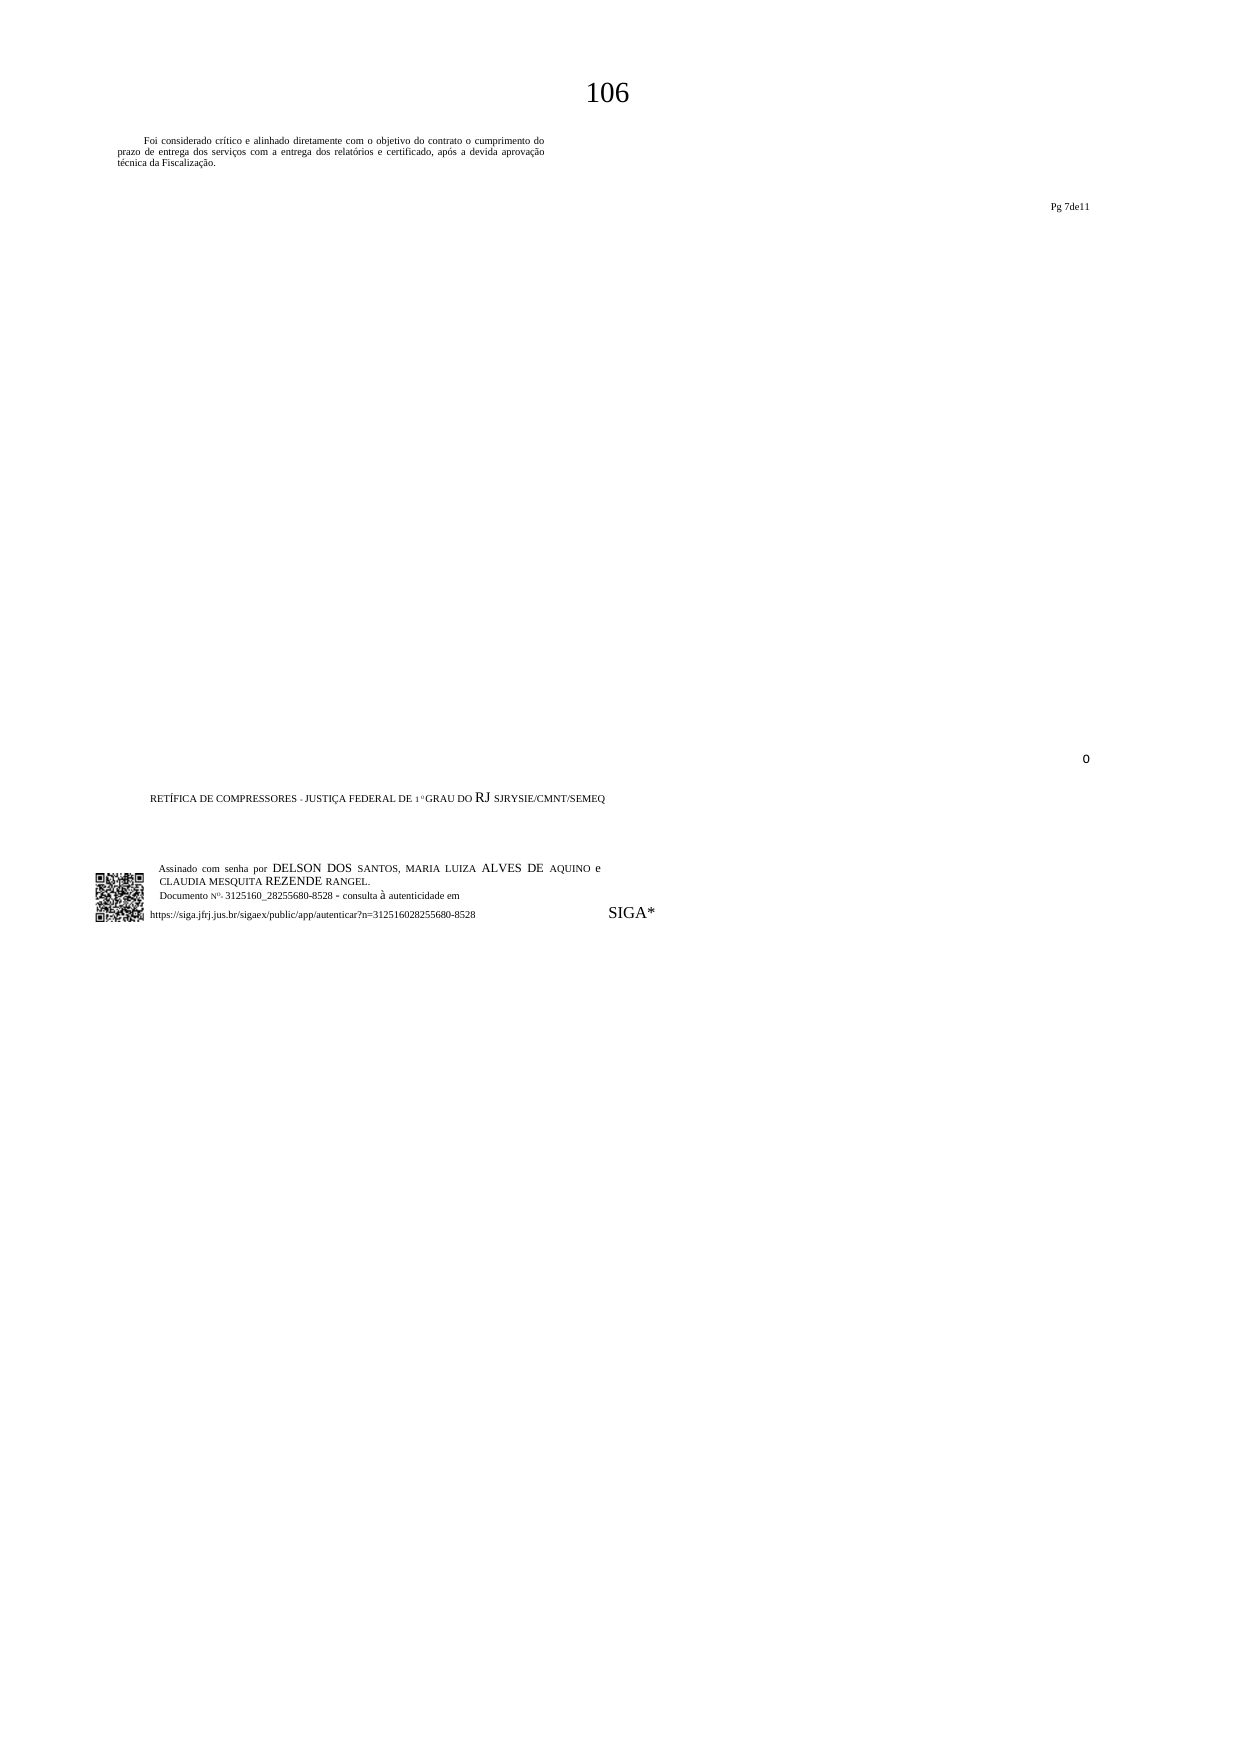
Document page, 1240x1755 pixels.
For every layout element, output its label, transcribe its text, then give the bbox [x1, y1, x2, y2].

text Foi considerado crítico e alinhado diretamente com o objetivo do contrato o cumprimento do prazo de entrega dos serviços com a entrega dos relatórios e certificado, após a devida aprovação técnica da Fiscalização. [117, 136, 546, 169]
text Pg 7de11 [150, 201, 1089, 213]
